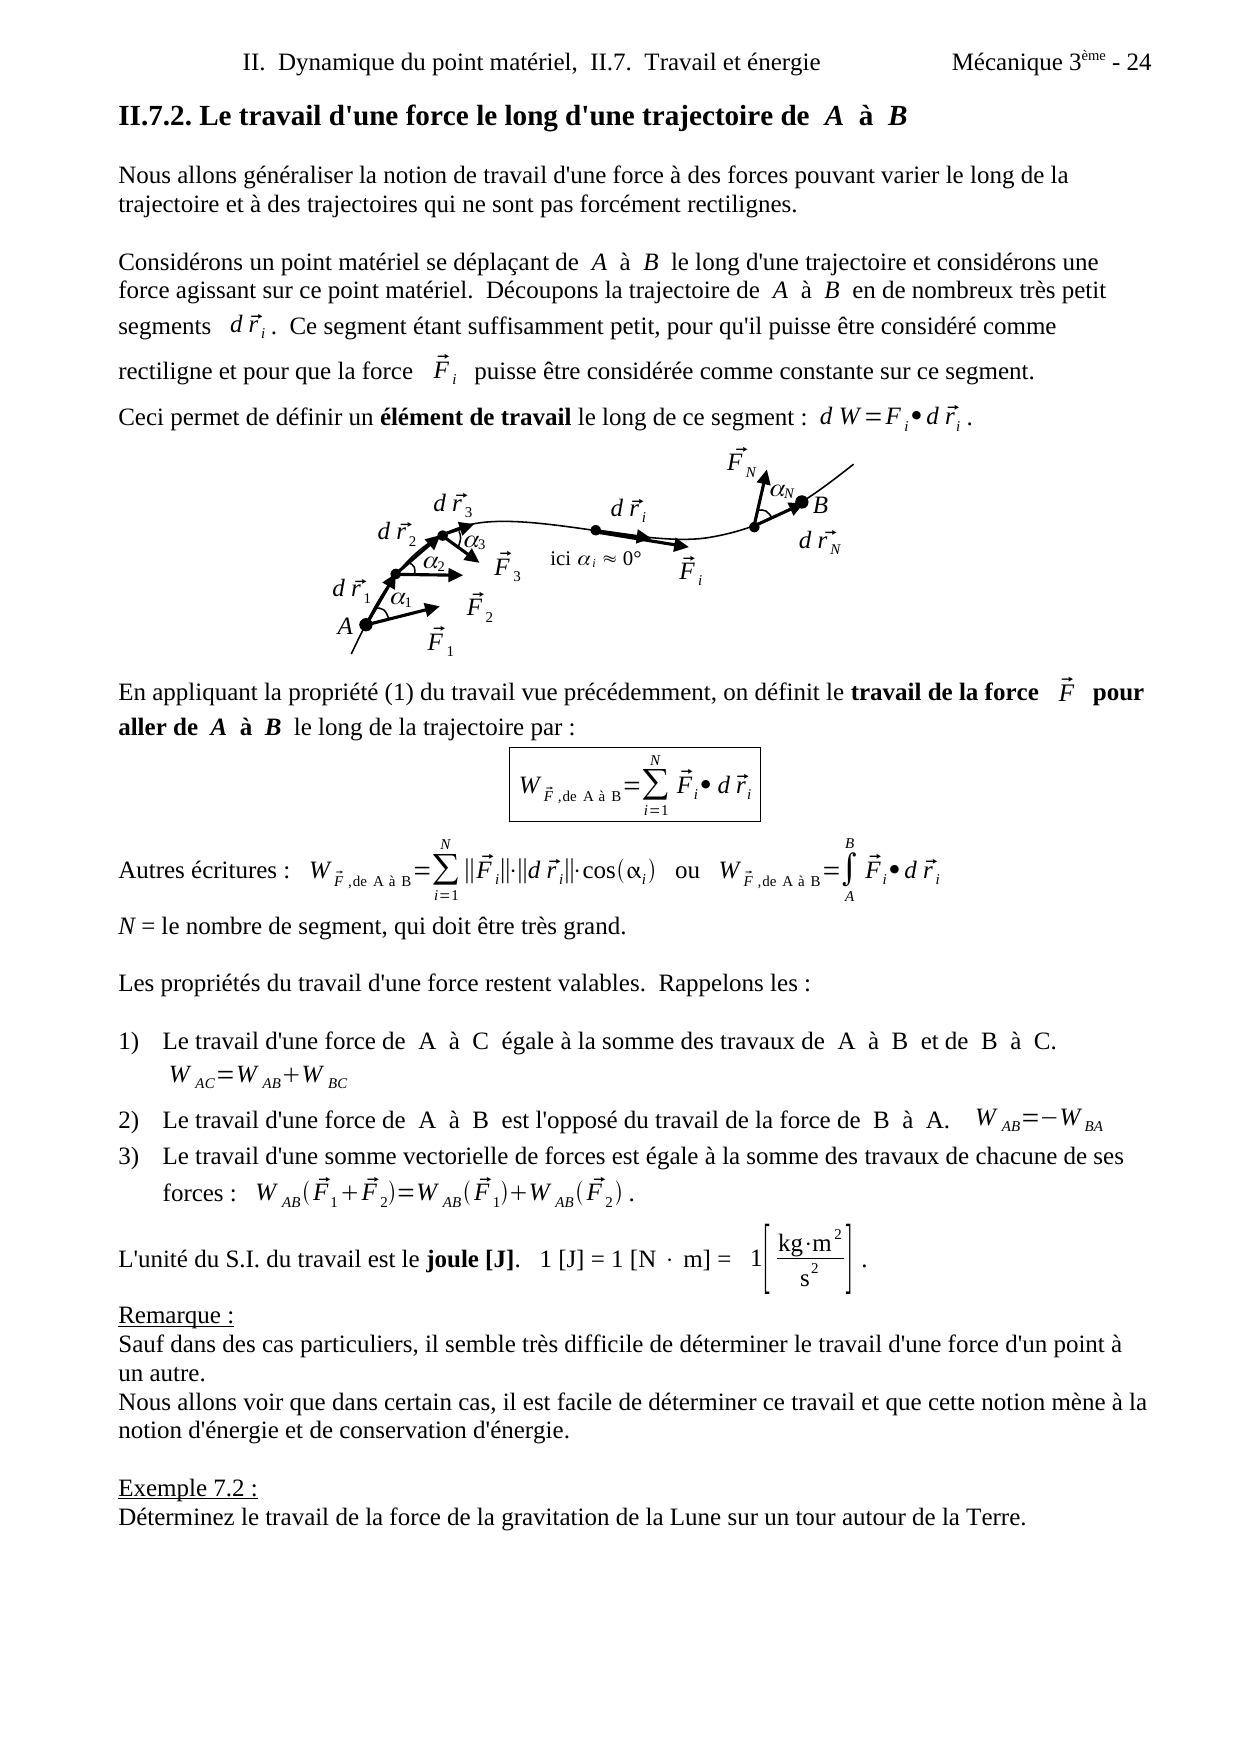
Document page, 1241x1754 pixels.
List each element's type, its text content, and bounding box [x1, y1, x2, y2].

text Considérons un point matériel se déplaçant de A à B le long d'une trajectoire et considérons une force agissant sur ce point matériel. Découpons la trajectoire de A à B en de nombreux très petit segments . Ce segment étant suffisamment petit, pour qu'il puisse être considéré comme rectiligne et pour que la force puisse être considérée comme constante sur ce segment. [118, 247, 1151, 394]
text Sauf dans des cas particuliers, il semble très difficile de déterminer le travail d'une force d'un point à un autre. [118, 1329, 1151, 1387]
text 2) Le travail d'une force de A à B est l'opposé du travail de la force de B à A. [118, 1098, 1151, 1141]
text Exemple 7.2 : [118, 1473, 1151, 1502]
text Nous allons voir que dans certain cas, il est facile de déterminer ce travail et que cette notion mène à la notion d'énergie et de conservation d'énergie. [118, 1387, 1151, 1444]
text 3) Le travail d'une somme vectorielle de forces est égale à la somme des travaux de chacune de ses forces : . [118, 1141, 1151, 1216]
text Autres écritures : ou [118, 828, 1151, 911]
subtitle II.7.2. Le travail d'une force le long d'une trajectoire de A à B [118, 98, 1151, 132]
text N = le nombre de segment, qui doit être très grand. [118, 911, 1151, 939]
text En appliquant la propriété (1) du travail vue précédemment, on définit le travail de la force pour aller de A à B le long de la trajectoire par : [118, 670, 1151, 741]
text Déterminez le travail de la force de la gravitation de la Lune sur un tour autour de la Terre. [118, 1502, 1151, 1531]
text Ceci permet de définir un élément de travail le long de ce segment : . [118, 394, 1151, 440]
text Nous allons généraliser la notion de travail d'une force à des forces pouvant varier le long de la trajectoire et à des trajectoires qui ne sont pas forcément rectilignes. [118, 161, 1151, 218]
text L'unité du S.I. du travail est le joule [J]. 1 [J] = 1 [N  m] = . [118, 1216, 1151, 1301]
text Les propriétés du travail d'une force restent valables. Rappelons les : [118, 968, 1151, 997]
text Remarque : [118, 1301, 1151, 1329]
text 1) Le travail d'une force de A à C égale à la somme des travaux de A à B et de B à C. [118, 1026, 1151, 1098]
